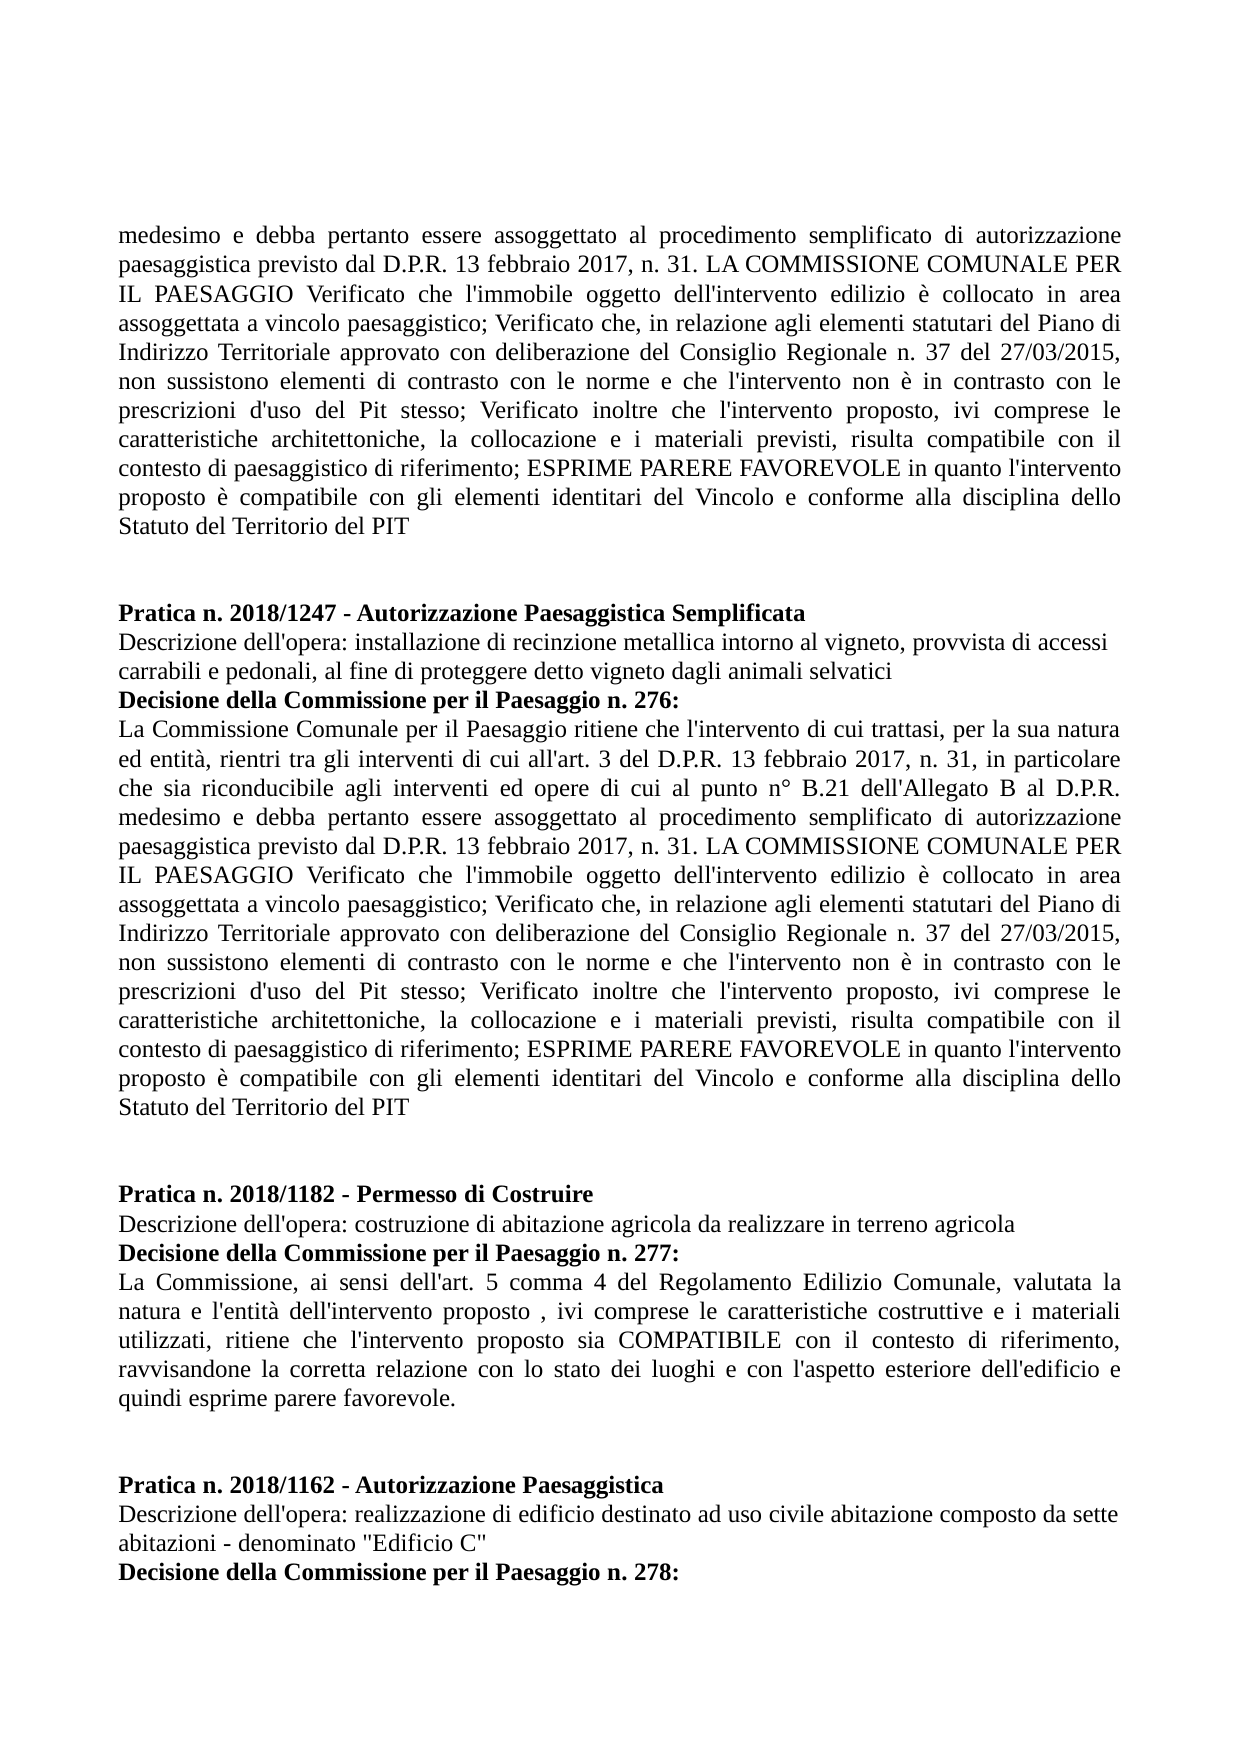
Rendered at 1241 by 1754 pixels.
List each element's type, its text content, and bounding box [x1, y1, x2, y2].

text Descrizione dell'opera: realizzazione di edificio destinato ad uso civile abitazione composto da sette abitazioni - denominato "Edificio C" [118, 1499, 1122, 1557]
text Descrizione dell'opera: costruzione di abitazione agricola da realizzare in terreno agricola [118, 1208, 1122, 1237]
text medesimo e debba pertanto essere assoggettato al procedimento semplificato di autorizzazione paesaggistica previsto dal D.P.R. 13 febbraio 2017, n. 31. LA COMMISSIONE COMUNALE PER IL PAESAGGIO Verificato che l'immobile oggetto dell'intervento edilizio è collocato in area assoggettata a vincolo paesaggistico; Verificato che, in relazione agli elementi statutari del Piano di Indirizzo Territoriale approvato con deliberazione del Consiglio Regionale n. 37 del 27/03/2015, non sussistono elementi di contrasto con le norme e che l'intervento non è in contrasto con le prescrizioni d'uso del Pit stesso; Verificato inoltre che l'intervento proposto, ivi comprese le caratteristiche architettoniche, la collocazione e i materiali previsti, risulta compatibile con il contesto di paesaggistico di riferimento; ESPRIME PARERE FAVOREVOLE in quanto l'intervento proposto è compatibile con gli elementi identitari del Vincolo e conforme alla disciplina dello Statuto del Territorio del PIT [118, 220, 1122, 540]
text Decisione della Commissione per il Paesaggio n. 278: [118, 1557, 1122, 1586]
text Pratica n. 2018/1182 - Permesso di Costruire [118, 1179, 1122, 1208]
text La Commissione, ai sensi dell'art. 5 comma 4 del Regolamento Edilizio Comunale, valutata la natura e l'entità dell'intervento proposto , ivi comprese le caratteristiche costruttive e i materiali utilizzati, ritiene che l'intervento proposto sia COMPATIBILE con il contesto di riferimento, ravvisandone la corretta relazione con lo stato dei luoghi e con l'aspetto esteriore dell'edificio e quindi esprime parere favorevole. [118, 1267, 1122, 1412]
text Decisione della Commissione per il Paesaggio n. 277: [118, 1237, 1122, 1267]
text Decisione della Commissione per il Paesaggio n. 276: [118, 685, 1122, 714]
text La Commissione Comunale per il Paesaggio ritiene che l'intervento di cui trattasi, per la sua natura ed entità, rientri tra gli interventi di cui all'art. 3 del D.P.R. 13 febbraio 2017, n. 31, in particolare che sia riconducibile agli interventi ed opere di cui al punto n° B.21 dell'Allegato B al D.P.R. medesimo e debba pertanto essere assoggettato al procedimento semplificato di autorizzazione paesaggistica previsto dal D.P.R. 13 febbraio 2017, n. 31. LA COMMISSIONE COMUNALE PER IL PAESAGGIO Verificato che l'immobile oggetto dell'intervento edilizio è collocato in area assoggettata a vincolo paesaggistico; Verificato che, in relazione agli elementi statutari del Piano di Indirizzo Territoriale approvato con deliberazione del Consiglio Regionale n. 37 del 27/03/2015, non sussistono elementi di contrasto con le norme e che l'intervento non è in contrasto con le prescrizioni d'uso del Pit stesso; Verificato inoltre che l'intervento proposto, ivi comprese le caratteristiche architettoniche, la collocazione e i materiali previsti, risulta compatibile con il contesto di paesaggistico di riferimento; ESPRIME PARERE FAVOREVOLE in quanto l'intervento proposto è compatibile con gli elementi identitari del Vincolo e conforme alla disciplina dello Statuto del Territorio del PIT [118, 714, 1122, 1121]
text Pratica n. 2018/1162 - Autorizzazione Paesaggistica [118, 1470, 1122, 1499]
text Descrizione dell'opera: installazione di recinzione metallica intorno al vigneto, provvista di accessi carrabili e pedonali, al fine di proteggere detto vigneto dagli animali selvatici [118, 627, 1122, 685]
text Pratica n. 2018/1247 - Autorizzazione Paesaggistica Semplificata [118, 598, 1122, 627]
